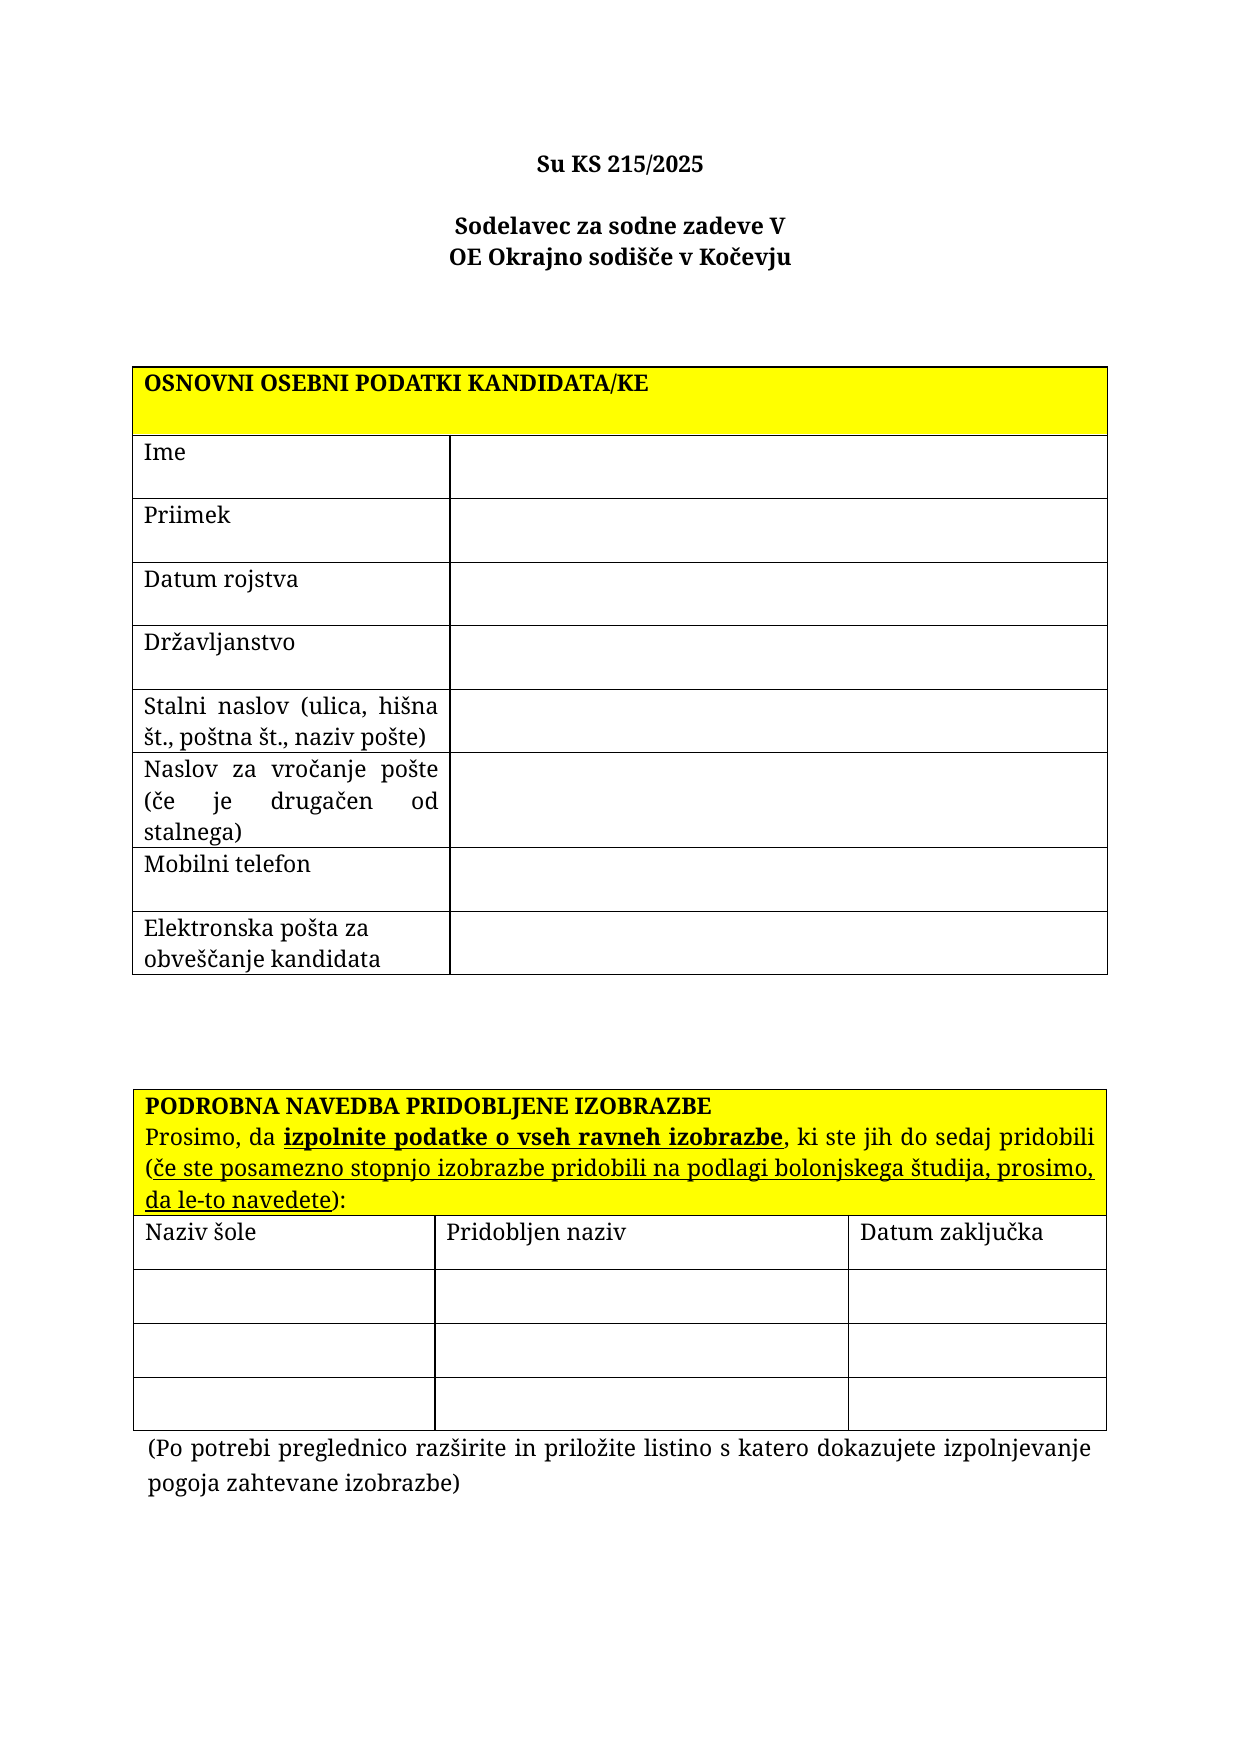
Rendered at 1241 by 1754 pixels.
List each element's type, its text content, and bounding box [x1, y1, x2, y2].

table_cell Datum zaključka [849, 1216, 1106, 1269]
table_cell Mobilni telefon [133, 848, 449, 911]
table_cell [451, 690, 1107, 752]
table_cell [134, 1270, 434, 1323]
table_cell Datum rojstva [133, 563, 449, 625]
table_cell [451, 563, 1107, 625]
table_cell Ime [133, 436, 449, 498]
table_cell [134, 1324, 434, 1377]
text OE Okrajno sodišče v Kočevju [148, 241, 1093, 273]
table_cell Priimek [133, 499, 449, 562]
text (Po potrebi preglednico razširite in priložite listino s katero dokazujete izpolnjevanje pogoja zahtevane izobrazbe) [148, 1431, 1093, 1499]
table_cell Državljanstvo [133, 626, 449, 689]
table_cell [436, 1378, 848, 1430]
table_cell Naziv šole [134, 1216, 434, 1269]
table_cell Elektronska pošta za obveščanje kandidata [133, 912, 449, 974]
table_cell [451, 848, 1107, 911]
table_header PODROBNA NAVEDBA PRIDOBLJENE IZOBRAZBE Prosimo, da izpolnite podatke o vseh ravneh izobrazbe, ki ste jih do sedaj pridobili (če ste posamezno stopnjo izobrazbe pridobili na podlagi bolonjskega študija, prosimo, da le-to navedete): [134, 1090, 1106, 1215]
table_cell Pridobljen naziv [436, 1216, 848, 1269]
table_cell [451, 626, 1107, 689]
table_cell [849, 1378, 1106, 1430]
table_cell [451, 499, 1107, 562]
text Sodelavec za sodne zadeve V [148, 210, 1093, 241]
table_cell [436, 1324, 848, 1377]
table_cell [451, 912, 1107, 974]
table_header OSNOVNI OSEBNI PODATKI KANDIDATA/KE [133, 368, 1107, 434]
table_cell [451, 753, 1107, 847]
text Su KS 215/2025 [148, 148, 1093, 179]
table_cell Stalni naslov (ulica, hišna št., poštna št., naziv pošte) [133, 690, 449, 752]
table_cell [134, 1378, 434, 1430]
table_cell [451, 436, 1107, 498]
table_cell [849, 1270, 1106, 1323]
table_cell Naslov za vročanje pošte (če je drugačen od stalnega) [133, 753, 449, 847]
table_cell [436, 1270, 848, 1323]
table_cell [849, 1324, 1106, 1377]
